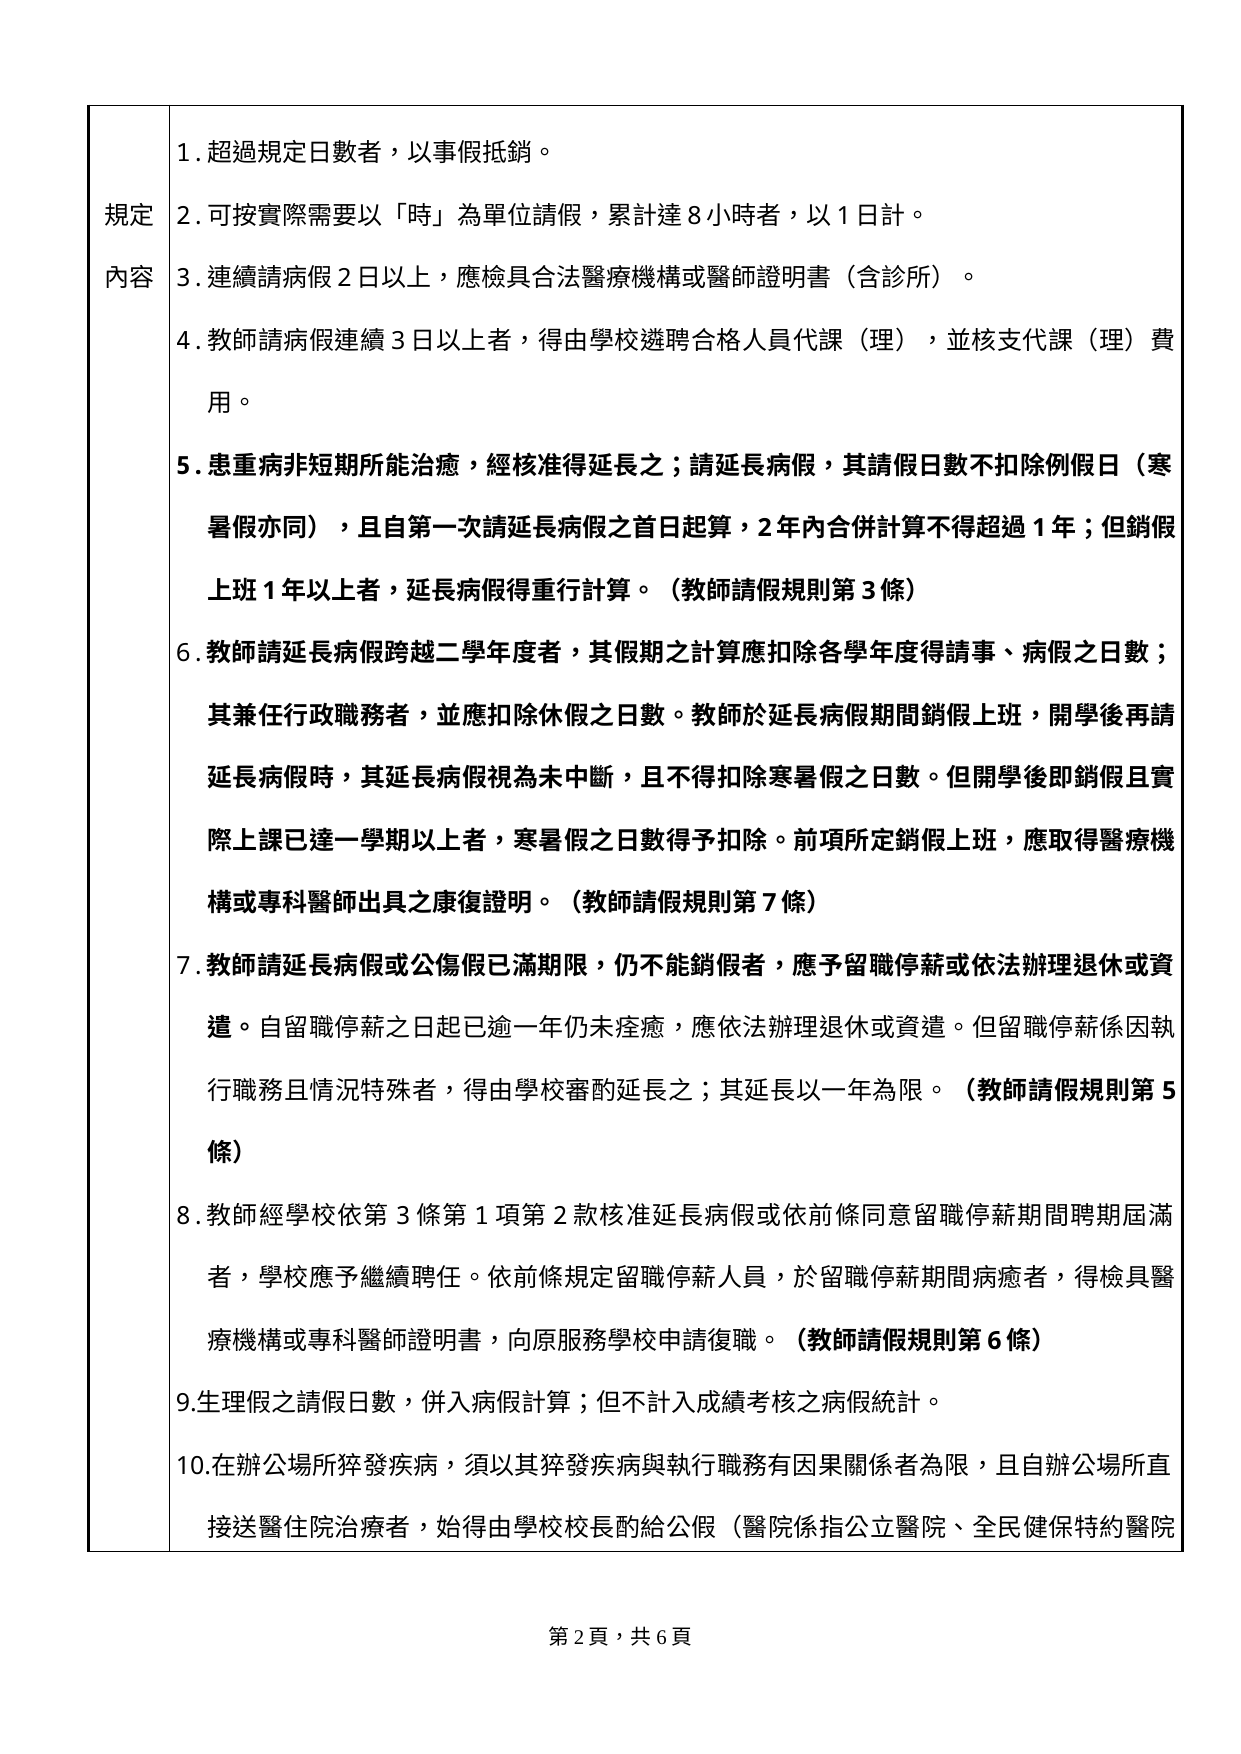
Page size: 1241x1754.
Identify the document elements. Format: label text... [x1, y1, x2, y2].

table_cell 超過規定日數者，以事假抵銷。 可按實際需要以「時」為單位請假，累計達8小時者，以1日計。 連續請病假2日以上，應檢具合法醫療機構或醫師證明書（含診所）。 教師請病假連續3日以上者，得由學校遴聘合格人員代課（理），並核支代課（理）費用。 患重病非短期所能治癒，經核准得延長之；請延長病假，其請假日數不扣除例假日（寒暑假亦同），且自第一次請延長病假之首日起算，2年內合併計算不得超過1年；但銷假上班1年以上者，延長病假得重行計算。（教師請假規則第3條） 6.教師請延長病假跨越二學年度者，其假期之計算應扣除各學年度得請事、病假之日數；其兼任行政職務者，並應扣除休假之日數。教師於延長病假期間銷假上班，開學後再請延長病假時，其延長病假視為未中斷，且不得扣除寒暑假之日數。但開學後即銷假且實際上課已達一學期以上者，寒暑假之日數得予扣除。前項所定銷假上班，應取得醫療機構或專科醫師出具之康復證明。（教師請假規則第7條） 7.教師請延長病假或公傷假已滿期限，仍不能銷假者，應予留職停薪或依法辦理退休或資遣。自留職停薪之日起已逾一年仍未痊癒，應依法辦理退休或資遣。但留職停薪係因執行職務且情況特殊者，得由學校審酌延長之；其延長以一年為限。（教師請假規則第5條） 8.教師經學校依第3條第1項第2款核准延長病假或依前條同意留職停薪期間聘期屆滿者，學校應予繼續聘任。依前條規定留職停薪人員，於留職停薪期間病癒者，得檢具醫療機構或專科醫師證明書，向原服務學校申請復職。（教師請假規則第6條） 9.生理假之請假日數，併入病假計算；但不計入成績考核之病假統計。 10.在辦公場所猝發疾病，須以其猝發疾病與執行職務有因果關係者為限，且自辦公場所直接送醫住院治療者，始得由學校校長酌給公假（醫院係指公立醫院、全民健保特約醫院 [170, 106, 1181, 1551]
table_cell 規定 內容 [90, 106, 169, 1551]
